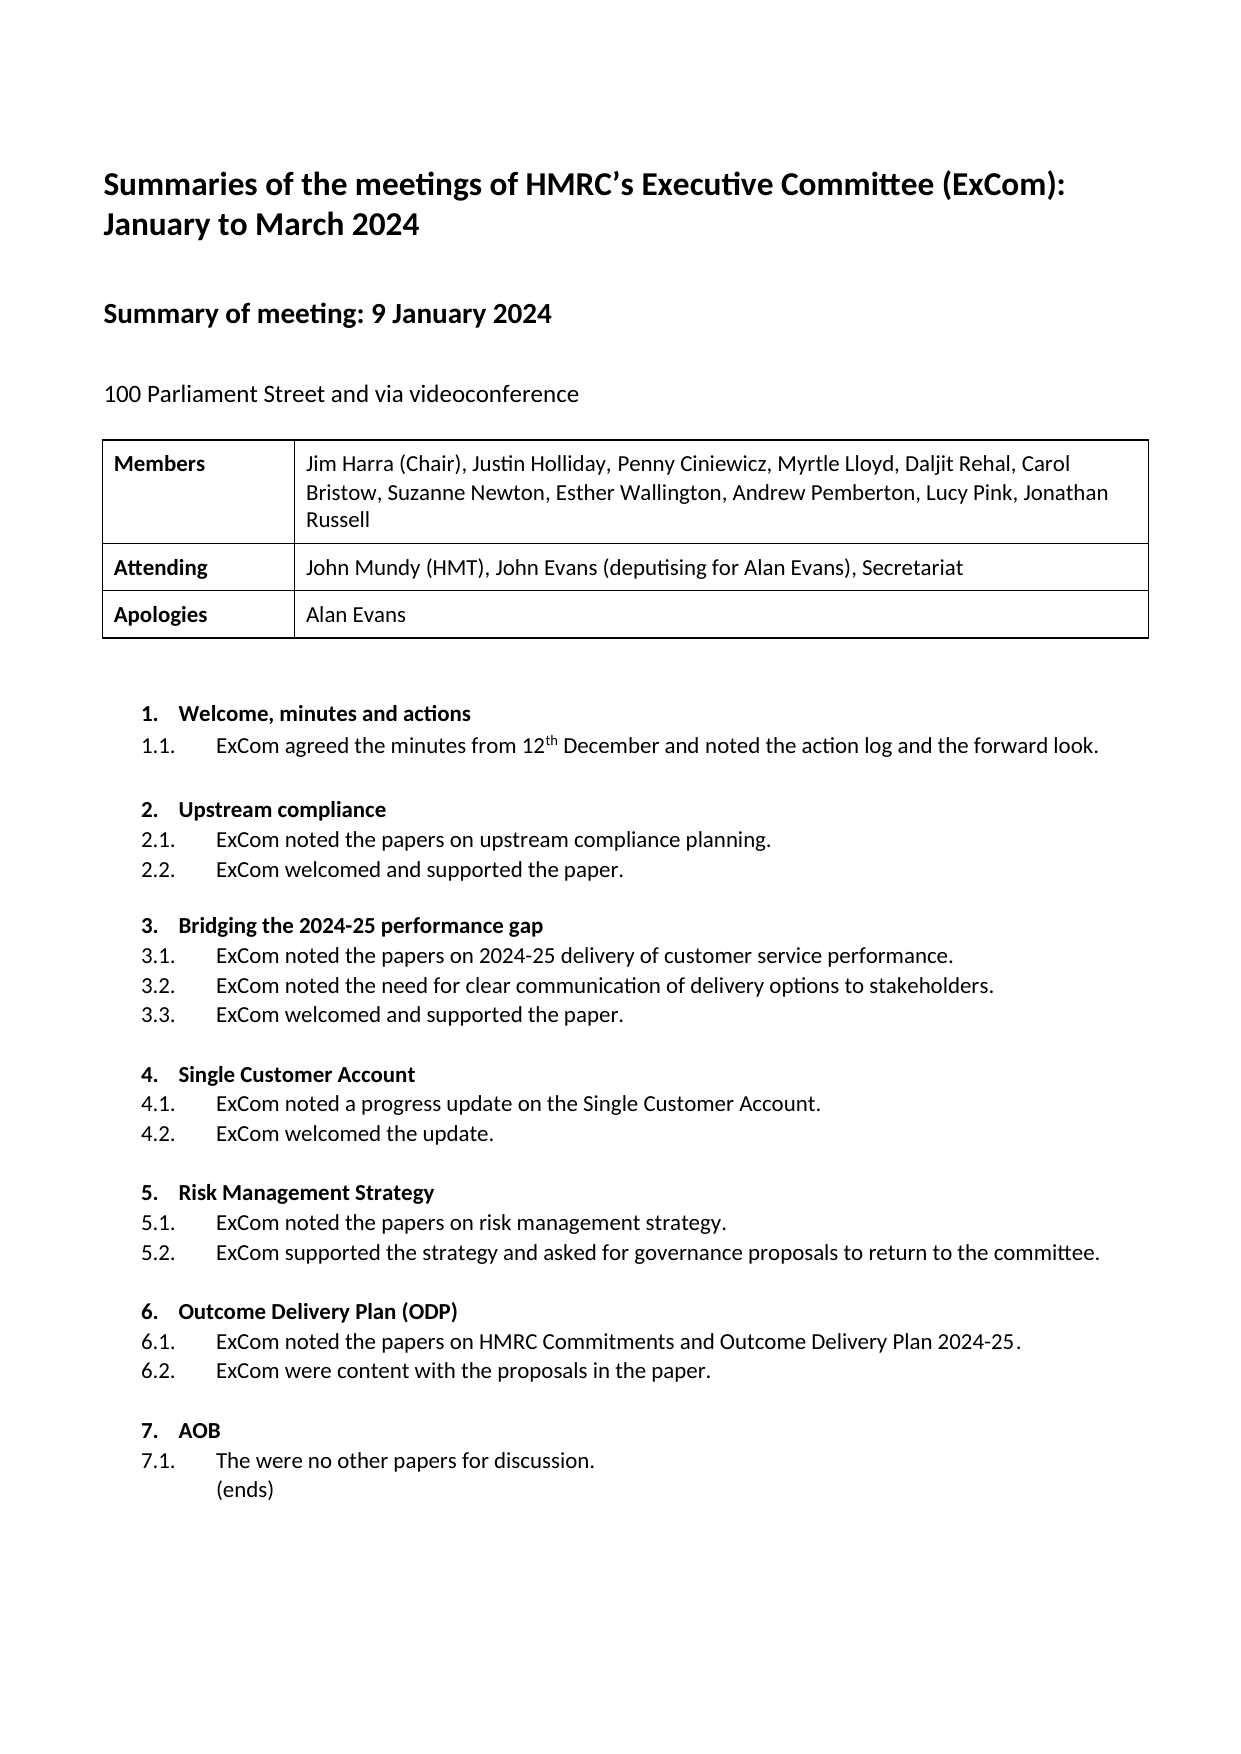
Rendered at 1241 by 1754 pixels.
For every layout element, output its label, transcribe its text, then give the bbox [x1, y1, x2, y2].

list Single Customer Account [141, 1060, 1137, 1088]
list ExCom noted the papers on 2024-25 delivery of customer service performance. [141, 941, 1137, 969]
list ExCom noted the need for clear communication of delivery options to stakeholders. [141, 971, 1137, 999]
list ExCom supported the strategy and asked for governance proposals to return to the committee. [141, 1238, 1137, 1266]
table_cell Attending [103, 544, 294, 590]
list Outcome Delivery Plan (ODP) [141, 1297, 1137, 1325]
table_header Jim Harra (Chair), Justin Holliday, Penny Ciniewicz, Myrtle Lloyd, Daljit Rehal, Carol Bristow, Suzanne Newton, Esther Wallington, Andrew Pemberton, Lucy Pink, Jonathan Russell [295, 441, 1148, 542]
table_cell John Mundy (HMT), John Evans (deputising for Alan Evans), Secretariat [295, 544, 1148, 590]
list ExCom welcomed and supported the paper. [141, 855, 1137, 883]
list Bridging the 2024-25 performance gap [141, 911, 1137, 939]
list ExCom welcomed the update. [141, 1119, 1137, 1147]
list (ends) [216, 1475, 1137, 1503]
list The were no other papers for discussion. [141, 1446, 1137, 1474]
list AOB [141, 1416, 1137, 1444]
table_cell Apologies [103, 591, 294, 637]
list ExCom noted the papers on upstream compliance planning. [141, 825, 1137, 853]
table_cell Alan Evans [295, 591, 1148, 637]
list ExCom were content with the proposals in the paper. [141, 1357, 1137, 1385]
list Upstream compliance [141, 795, 1137, 823]
list ExCom welcomed and supported the paper. [141, 1000, 1137, 1028]
list Welcome, minutes and actions [141, 699, 1137, 727]
subtitle Summary of meeting: 9 January 2024 [103, 295, 1137, 331]
list ExCom noted the papers on risk management strategy. [141, 1208, 1137, 1236]
list ExCom agreed the minutes from 12th December and noted the action log and the forward look. [141, 731, 1137, 759]
table_header Members [103, 441, 294, 542]
list ExCom noted the papers on HMRC Commitments and Outcome Delivery Plan 2024-25. [141, 1327, 1137, 1355]
list ExCom noted a progress update on the Single Customer Account. [141, 1089, 1137, 1117]
list Risk Management Strategy [141, 1178, 1137, 1207]
text 100 Parliament Street and via videoconference [103, 378, 1137, 409]
subtitle Summaries of the meetings of HMRC’s Executive Committee (ExCom): January to March 2024 [103, 162, 1137, 244]
